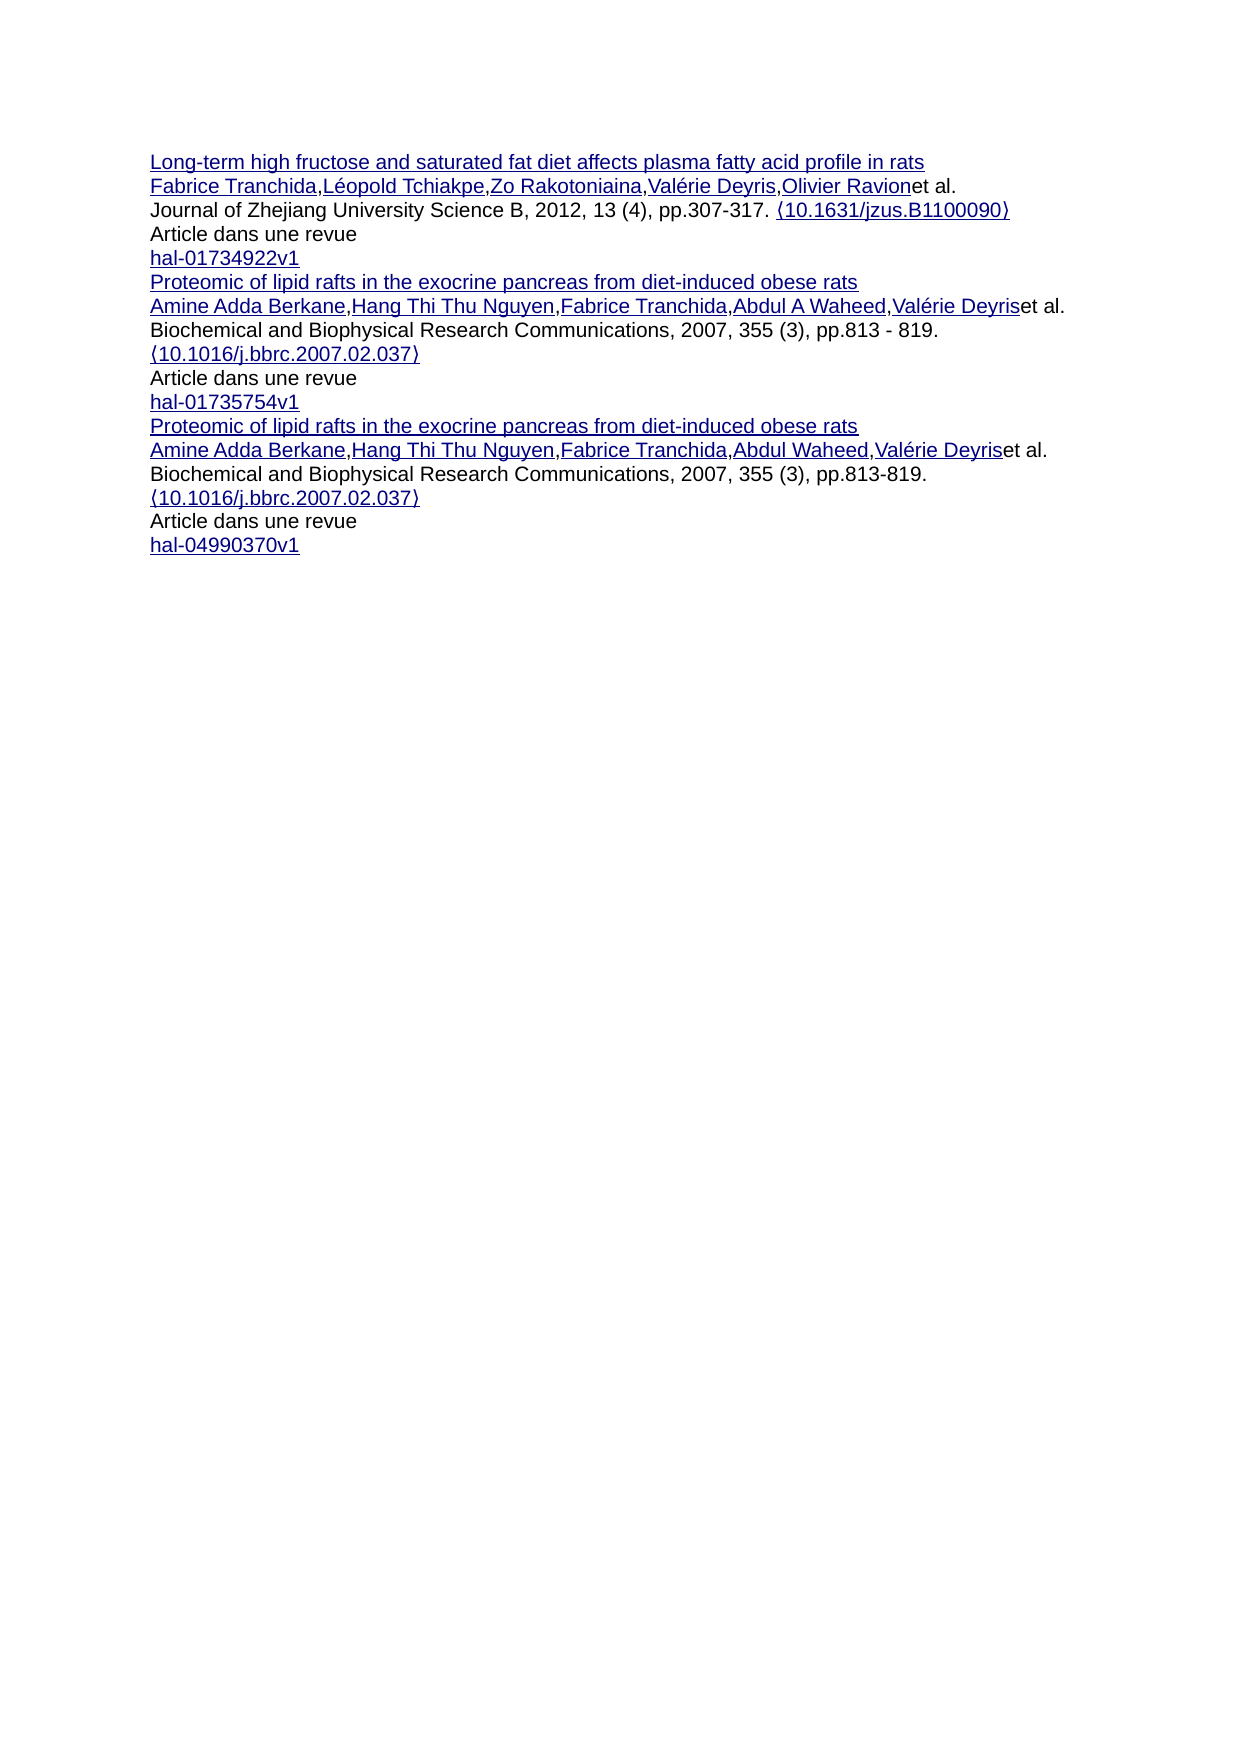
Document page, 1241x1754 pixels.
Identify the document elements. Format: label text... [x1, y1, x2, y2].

table_cell Proteomic of lipid rafts in the exocrine pancreas from diet-induced obese rats Amine Adda Berkane,Hang Thi Thu Nguyen,Fabrice Tranchida,Abdul A Waheed,Valérie Deyriset al. Biochemical and Biophysical Research Communications, 2007, 355 (3), pp.813 - 819. ⟨10.1016/j.bbrc.2007.02.037⟩ Article dans une revue hal-01735754v1 [150, 270, 1090, 413]
table_cell Long-term high fructose and saturated fat diet affects plasma fatty acid profile in rats Fabrice Tranchida,Léopold Tchiakpe,Zo Rakotoniaina,Valérie Deyris,Olivier Ravionet al. Journal of Zhejiang University Science B, 2012, 13 (4), pp.307-317. ⟨10.1631/jzus.B1100090⟩ Article dans une revue hal-01734922v1 [150, 150, 1090, 270]
table_cell Proteomic of lipid rafts in the exocrine pancreas from diet-induced obese rats Amine Adda Berkane,Hang Thi Thu Nguyen,Fabrice Tranchida,Abdul Waheed,Valérie Deyriset al. Biochemical and Biophysical Research Communications, 2007, 355 (3), pp.813-819. ⟨10.1016/j.bbrc.2007.02.037⟩ Article dans une revue hal-04990370v1 [150, 414, 1090, 557]
